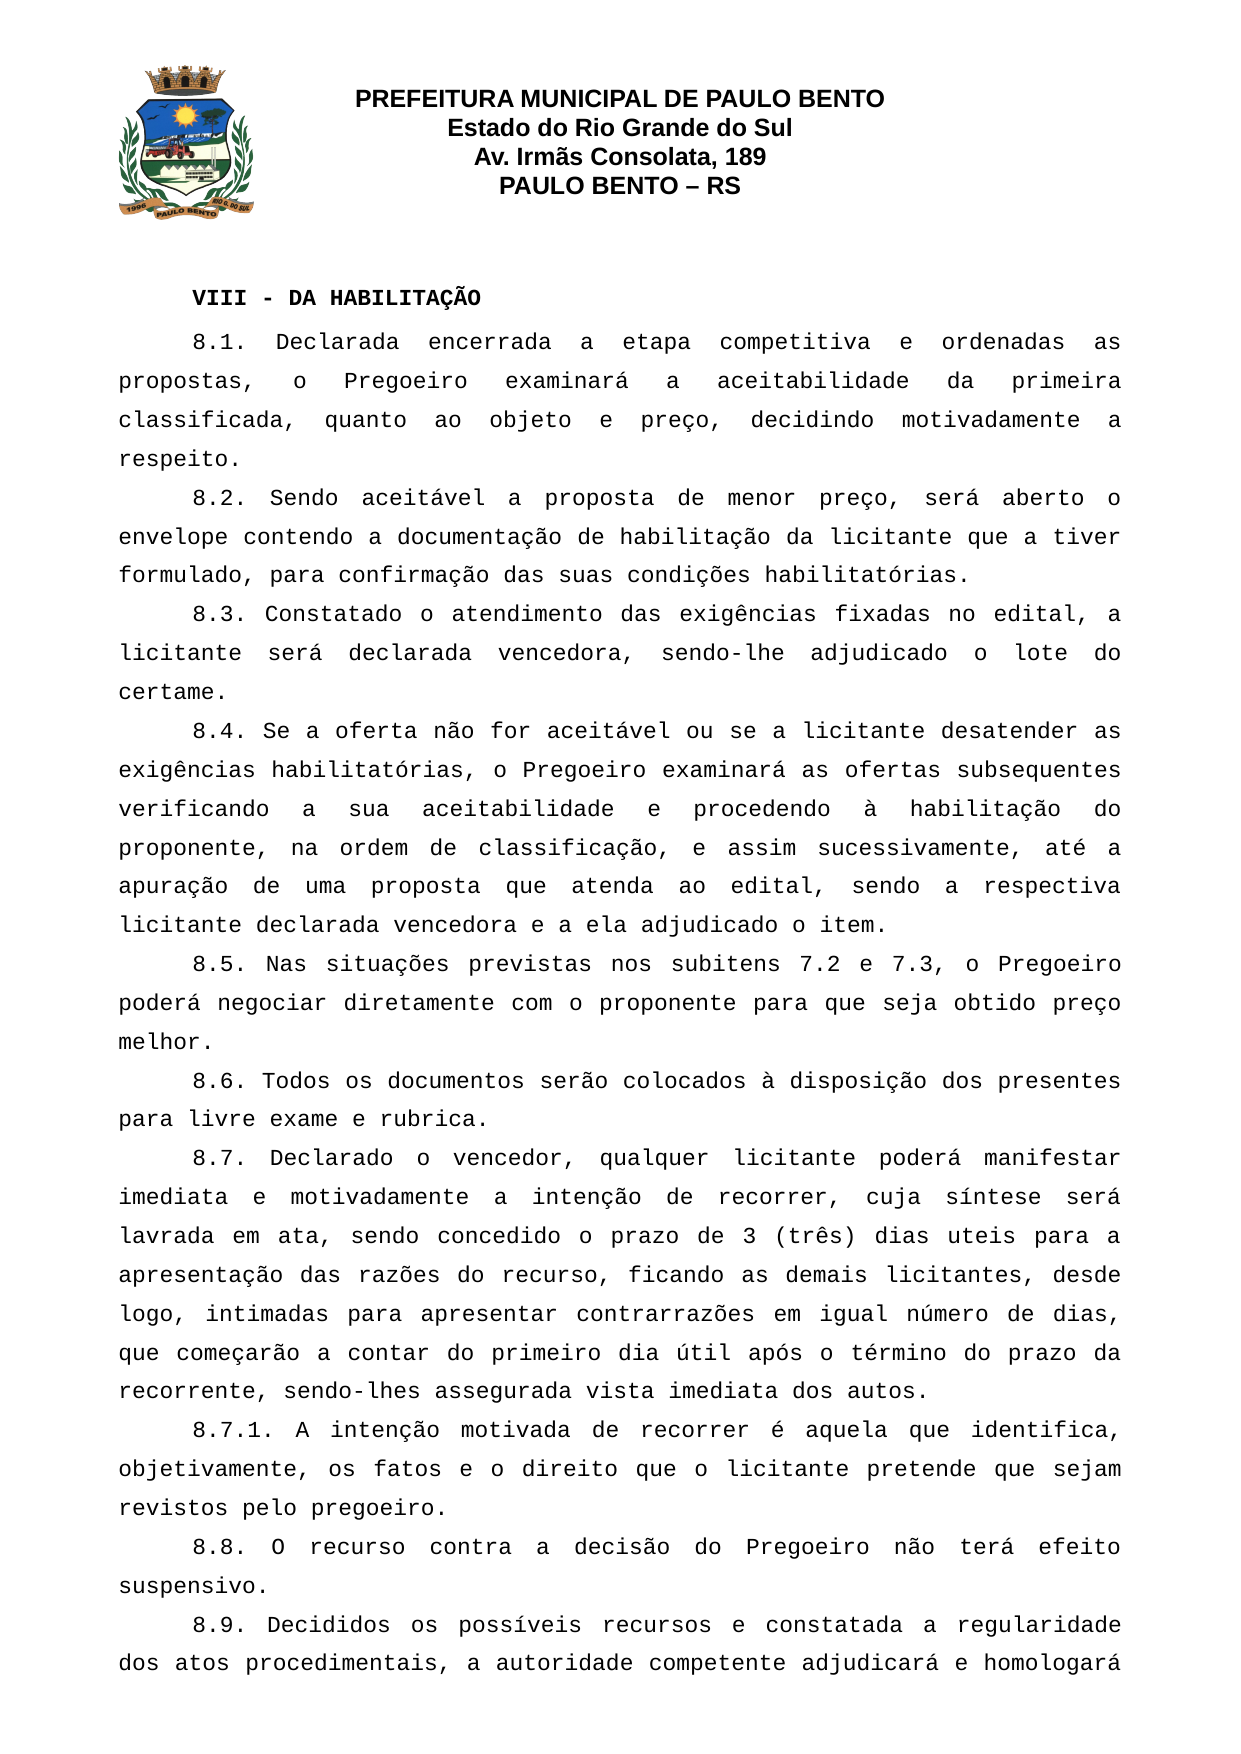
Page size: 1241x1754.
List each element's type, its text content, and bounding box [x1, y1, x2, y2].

text 8.6. Todos os documentos serão colocados à disposição dos presentes para livre exame e rubrica. [118, 1069, 1122, 1134]
text 8.5. Nas situações previstas nos subitens 7.2 e 7.3, o Pregoeiro poderá negociar diretamente com o proponente para que seja obtido preço melhor. [118, 952, 1122, 1056]
text 8.3. Constatado o atendimento das exigências fixadas no edital, a licitante será declarada vencedora, sendo-lhe adjudicado o lote do certame. [118, 603, 1122, 706]
text VIII - DA HABILITAÇÃO [118, 286, 1122, 312]
text 8.4. Se a oferta não for aceitável ou se a licitante desatender as exigências habilitatórias, o Pregoeiro examinará as ofertas subsequentes verificando a sua aceitabilidade e procedendo à habilitação do proponente, na ordem de classificação, e assim sucessivamente, até a apuração de uma proposta que atenda ao edital, sendo a respectiva licitante declarada vencedora e a ela adjudicado o item. [118, 719, 1122, 939]
picture [118, 65, 254, 220]
text 8.1. Declarada encerrada a etapa competitiva e ordenadas as propostas, o Pregoeiro examinará a aceitabilidade da primeira classificada, quanto ao objeto e preço, decidindo motivadamente a respeito. [118, 331, 1122, 473]
text 8.8. O recurso contra a decisão do Pregoeiro não terá efeito suspensivo. [118, 1535, 1122, 1600]
text 8.7.1. A intenção motivada de recorrer é aquela que identifica, objetivamente, os fatos e o direito que o licitante pretende que sejam revistos pelo pregoeiro. [118, 1419, 1122, 1522]
text 8.2. Sendo aceitável a proposta de menor preço, será aberto o envelope contendo a documentação de habilitação da licitante que a tiver formulado, para confirmação das suas condições habilitatórias. [118, 486, 1122, 590]
text 8.7. Declarado o vencedor, qualquer licitante poderá manifestar imediata e motivadamente a intenção de recorrer, cuja síntese será lavrada em ata, sendo concedido o prazo de 3 (três) dias uteis para a apresentação das razões do recurso, ficando as demais licitantes, desde logo, intimadas para apresentar contrarrazões em igual número de dias, que começarão a contar do primeiro dia útil após o término do prazo da recorrente, sendo-lhes assegurada vista imediata dos autos. [118, 1147, 1122, 1406]
text 8.9. Decididos os possíveis recursos e constatada a regularidade dos atos procedimentais, a autoridade competente adjudicará e homologará [118, 1613, 1122, 1678]
